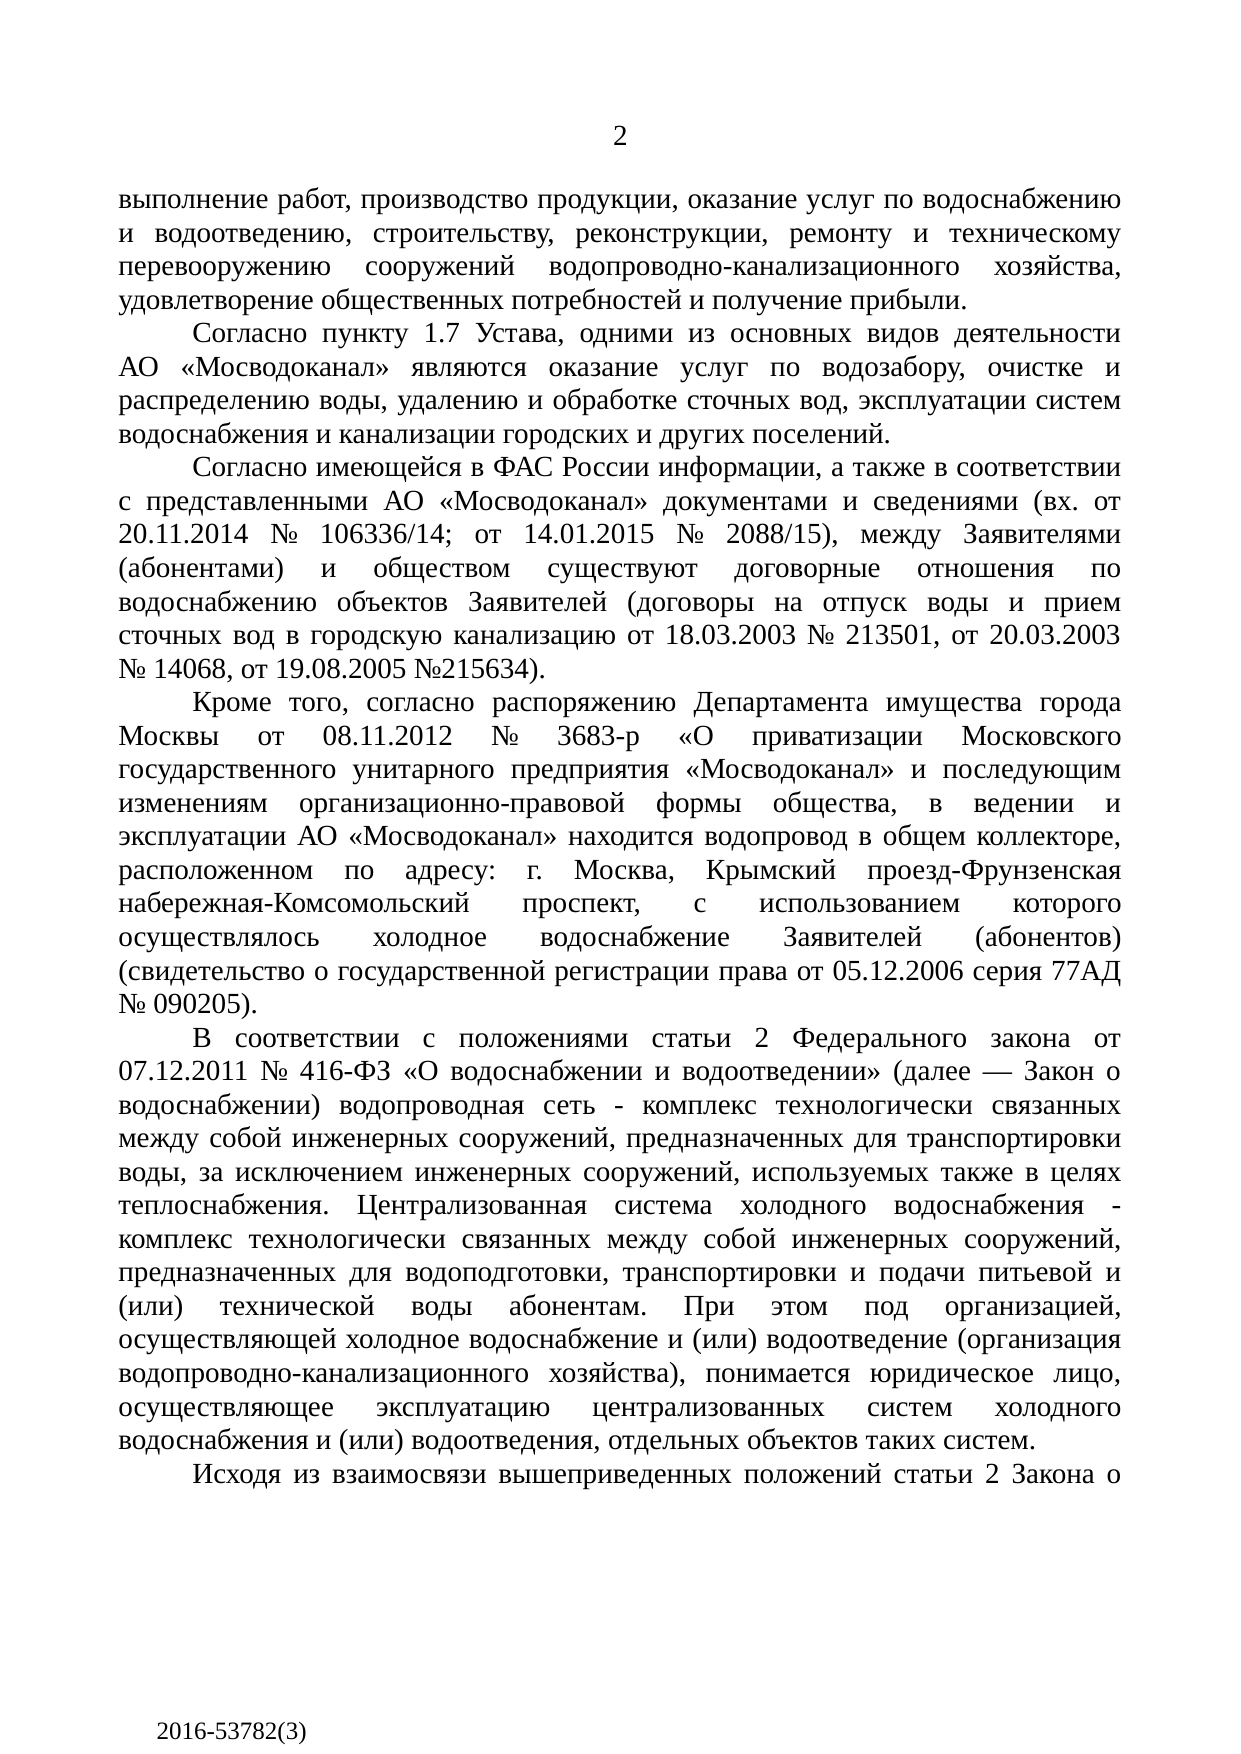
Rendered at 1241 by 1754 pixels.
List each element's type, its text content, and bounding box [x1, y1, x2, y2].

text Согласно имеющейся в ФАС России информации, а также в соответствии с представленными АО «Мосводоканал» документами и сведениями (вх. от 20.11.2014 № 106336/14; от 14.01.2015 № 2088/15), между Заявителями (абонентами) и обществом существуют договорные отношения по водоснабжению объектов Заявителей (договоры на отпуск воды и прием сточных вод в городскую канализацию от 18.03.2003 № 213501, от 20.03.2003 № 14068, от 19.08.2005 №215634). [118, 449, 1122, 684]
text Кроме того, согласно распоряжению Департамента имущества города Москвы от 08.11.2012 № 3683-р «О приватизации Московского государственного унитарного предприятия «Мосводоканал» и последующим изменениям организационно-правовой формы общества, в ведении и эксплуатации АО «Мосводоканал» находится водопровод в общем коллекторе, расположенном по адресу: г. Москва, Крымский проезд-Фрунзенская набережная-Комсомольский проспект, с использованием которого осуществлялось холодное водоснабжение Заявителей (абонентов) (свидетельство о государственной регистрации права от 05.12.2006 серия 77АД № 090205). [118, 684, 1122, 1020]
text выполнение работ, производство продукции, оказание услуг по водоснабжению и водоотведению, строительству, реконструкции, ремонту и техническому перевооружению сооружений водопроводно-канализационного хозяйства, удовлетворение общественных потребностей и получение прибыли. [118, 181, 1122, 315]
text Исходя из взаимосвязи вышеприведенных положений статьи 2 Закона о [118, 1456, 1122, 1489]
text Согласно пункту 1.7 Устава, одними из основных видов деятельности АО «Мосводоканал» являются оказание услуг по водозабору, очистке и распределению воды, удалению и обработке сточных вод, эксплуатации систем водоснабжения и канализации городских и других поселений. [118, 315, 1122, 449]
text В соответствии с положениями статьи 2 Федерального закона от 07.12.2011 № 416-ФЗ «О водоснабжении и водоотведении» (далее — Закон о водоснабжении) водопроводная сеть - комплекс технологически связанных между собой инженерных сооружений, предназначенных для транспортировки воды, за исключением инженерных сооружений, используемых также в целях теплоснабжения. Централизованная система холодного водоснабжения - комплекс технологически связанных между собой инженерных сооружений, предназначенных для водоподготовки, транспортировки и подачи питьевой и (или) технической воды абонентам. При этом под организацией, осуществляющей холодное водоснабжение и (или) водоотведение (организация водопроводно-канализационного хозяйства), понимается юридическое лицо, осуществляющее эксплуатацию централизованных систем холодного водоснабжения и (или) водоотведения, отдельных объектов таких систем. [118, 1020, 1122, 1456]
